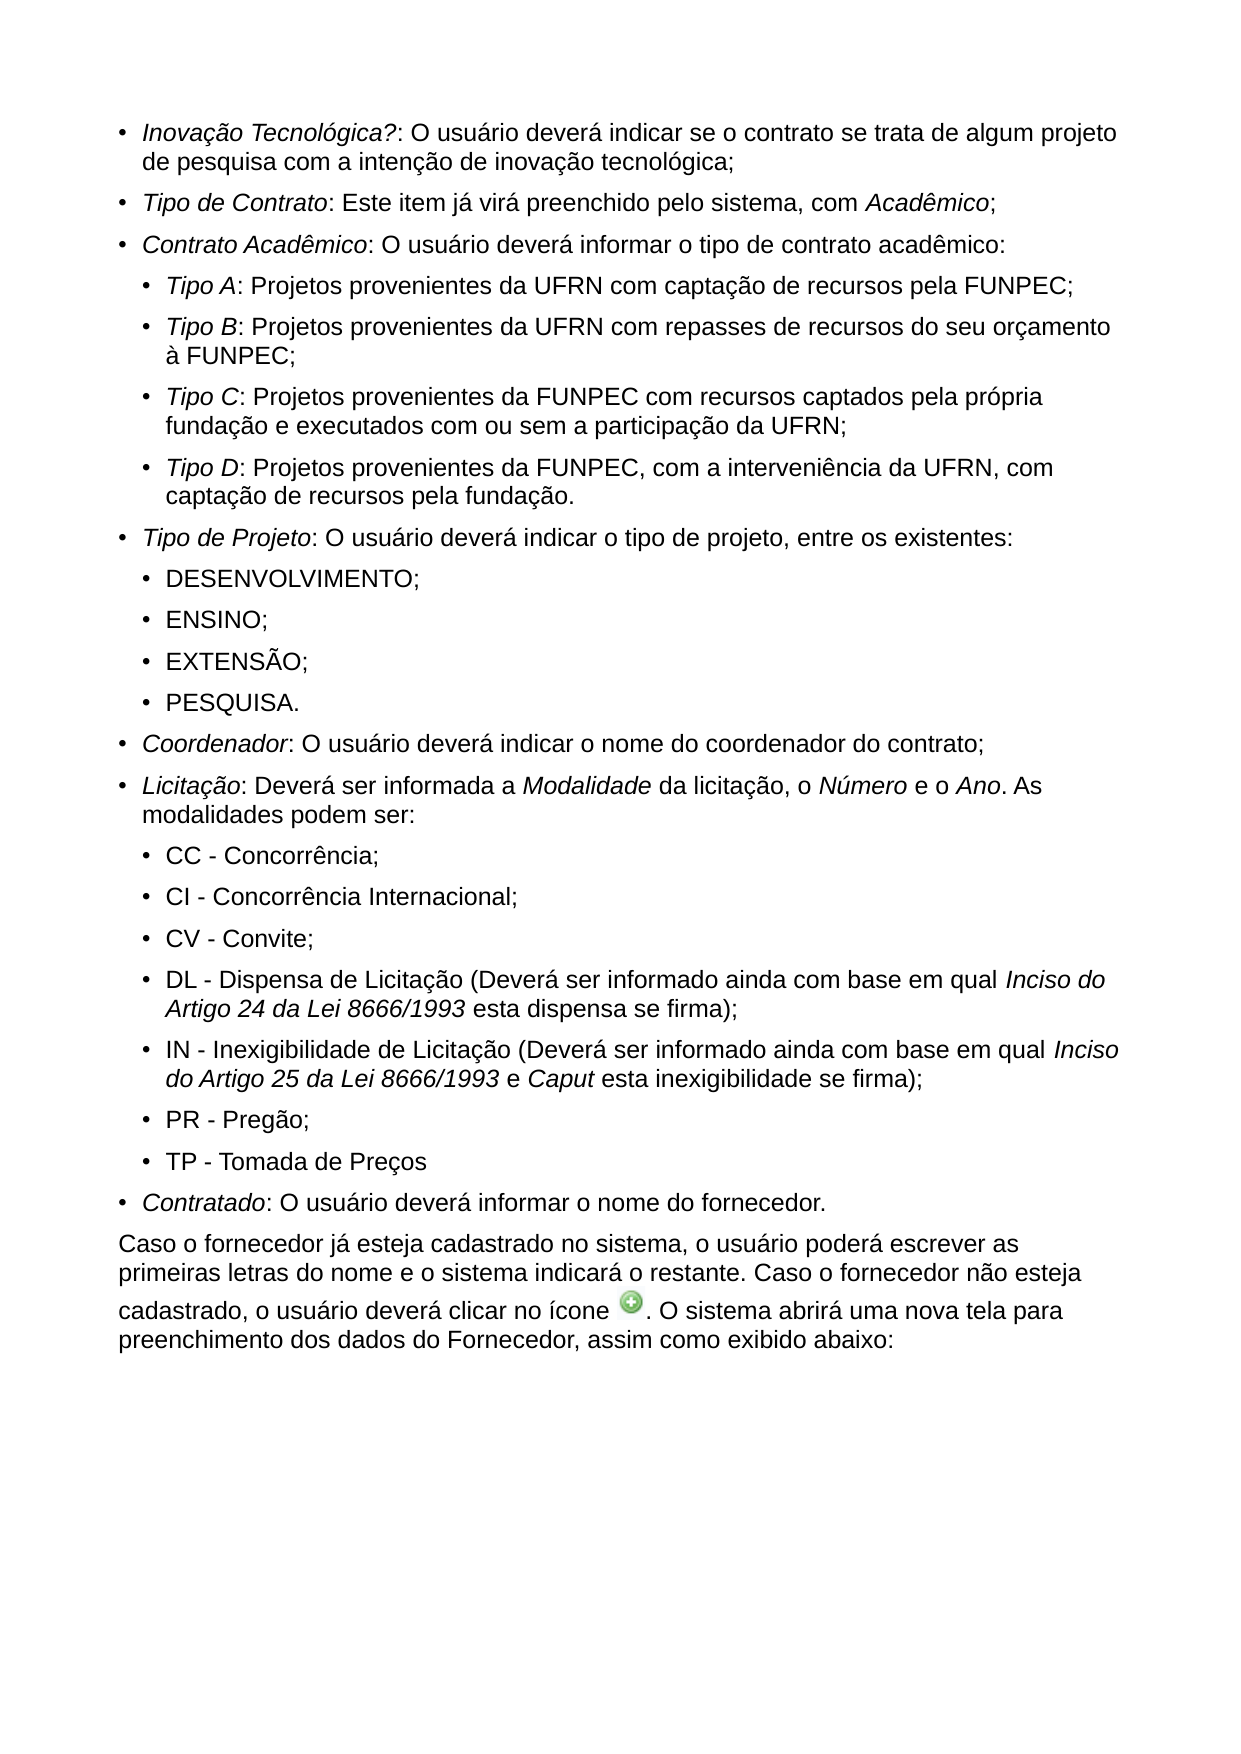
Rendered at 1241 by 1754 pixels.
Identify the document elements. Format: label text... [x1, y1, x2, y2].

text Caso o fornecedor já esteja cadastrado no sistema, o usuário poderá escrever as primeiras letras do nome e o sistema indicará o restante. Caso o fornecedor não esteja cadastrado, o usuário deverá clicar no ícone . O sistema abrirá uma nova tela para preenchimento dos dados do Fornecedor, assim como exibido abaixo: [118, 1229, 1122, 1353]
list Inovação Tecnológica?: O usuário deverá indicar se o contrato se trata de algum projeto de pesquisa com a intenção de inovação tecnológica; [118, 118, 1122, 176]
list EXTENSÃO; [142, 647, 1122, 676]
list CC - Concorrência; [142, 841, 1122, 870]
list Tipo de Projeto: O usuário deverá indicar o tipo de projeto, entre os existentes: [118, 523, 1122, 551]
list PR - Pregão; [142, 1105, 1122, 1134]
list ENSINO; [142, 605, 1122, 634]
list IN - Inexigibilidade de Licitação (Deverá ser informado ainda com base em qual Inciso do Artigo 25 da Lei 8666/1993 e Caput esta inexigibilidade se firma); [142, 1035, 1122, 1093]
list DESENVOLVIMENTO; [142, 564, 1122, 593]
list Contrato Acadêmico: O usuário deverá informar o tipo de contrato acadêmico: [118, 229, 1122, 258]
picture [617, 1286, 646, 1320]
list TP - Tomada de Preços [142, 1146, 1122, 1175]
list Licitação: Deverá ser informada a Modalidade da licitação, o Número e o Ano. As modalidades podem ser: [118, 771, 1122, 828]
list Tipo A: Projetos provenientes da UFRN com captação de recursos pela FUNPEC; [142, 271, 1122, 300]
list Tipo C: Projetos provenientes da FUNPEC com recursos captados pela própria fundação e executados com ou sem a participação da UFRN; [142, 382, 1122, 440]
list Coordenador: O usuário deverá indicar o nome do coordenador do contrato; [118, 729, 1122, 758]
list Tipo B: Projetos provenientes da UFRN com repasses de recursos do seu orçamento à FUNPEC; [142, 312, 1122, 370]
list Tipo de Contrato: Este item já virá preenchido pelo sistema, com Acadêmico; [118, 188, 1122, 217]
list Contratado: O usuário deverá informar o nome do fornecedor. [118, 1188, 1122, 1217]
list Tipo D: Projetos provenientes da FUNPEC, com a interveniência da UFRN, com captação de recursos pela fundação. [142, 452, 1122, 510]
list PESQUISA. [142, 688, 1122, 717]
list CV - Convite; [142, 923, 1122, 952]
list DL - Dispensa de Licitação (Deverá ser informado ainda com base em qual Inciso do Artigo 24 da Lei 8666/1993 esta dispensa se firma); [142, 965, 1122, 1022]
list CI - Concorrência Internacional; [142, 882, 1122, 911]
